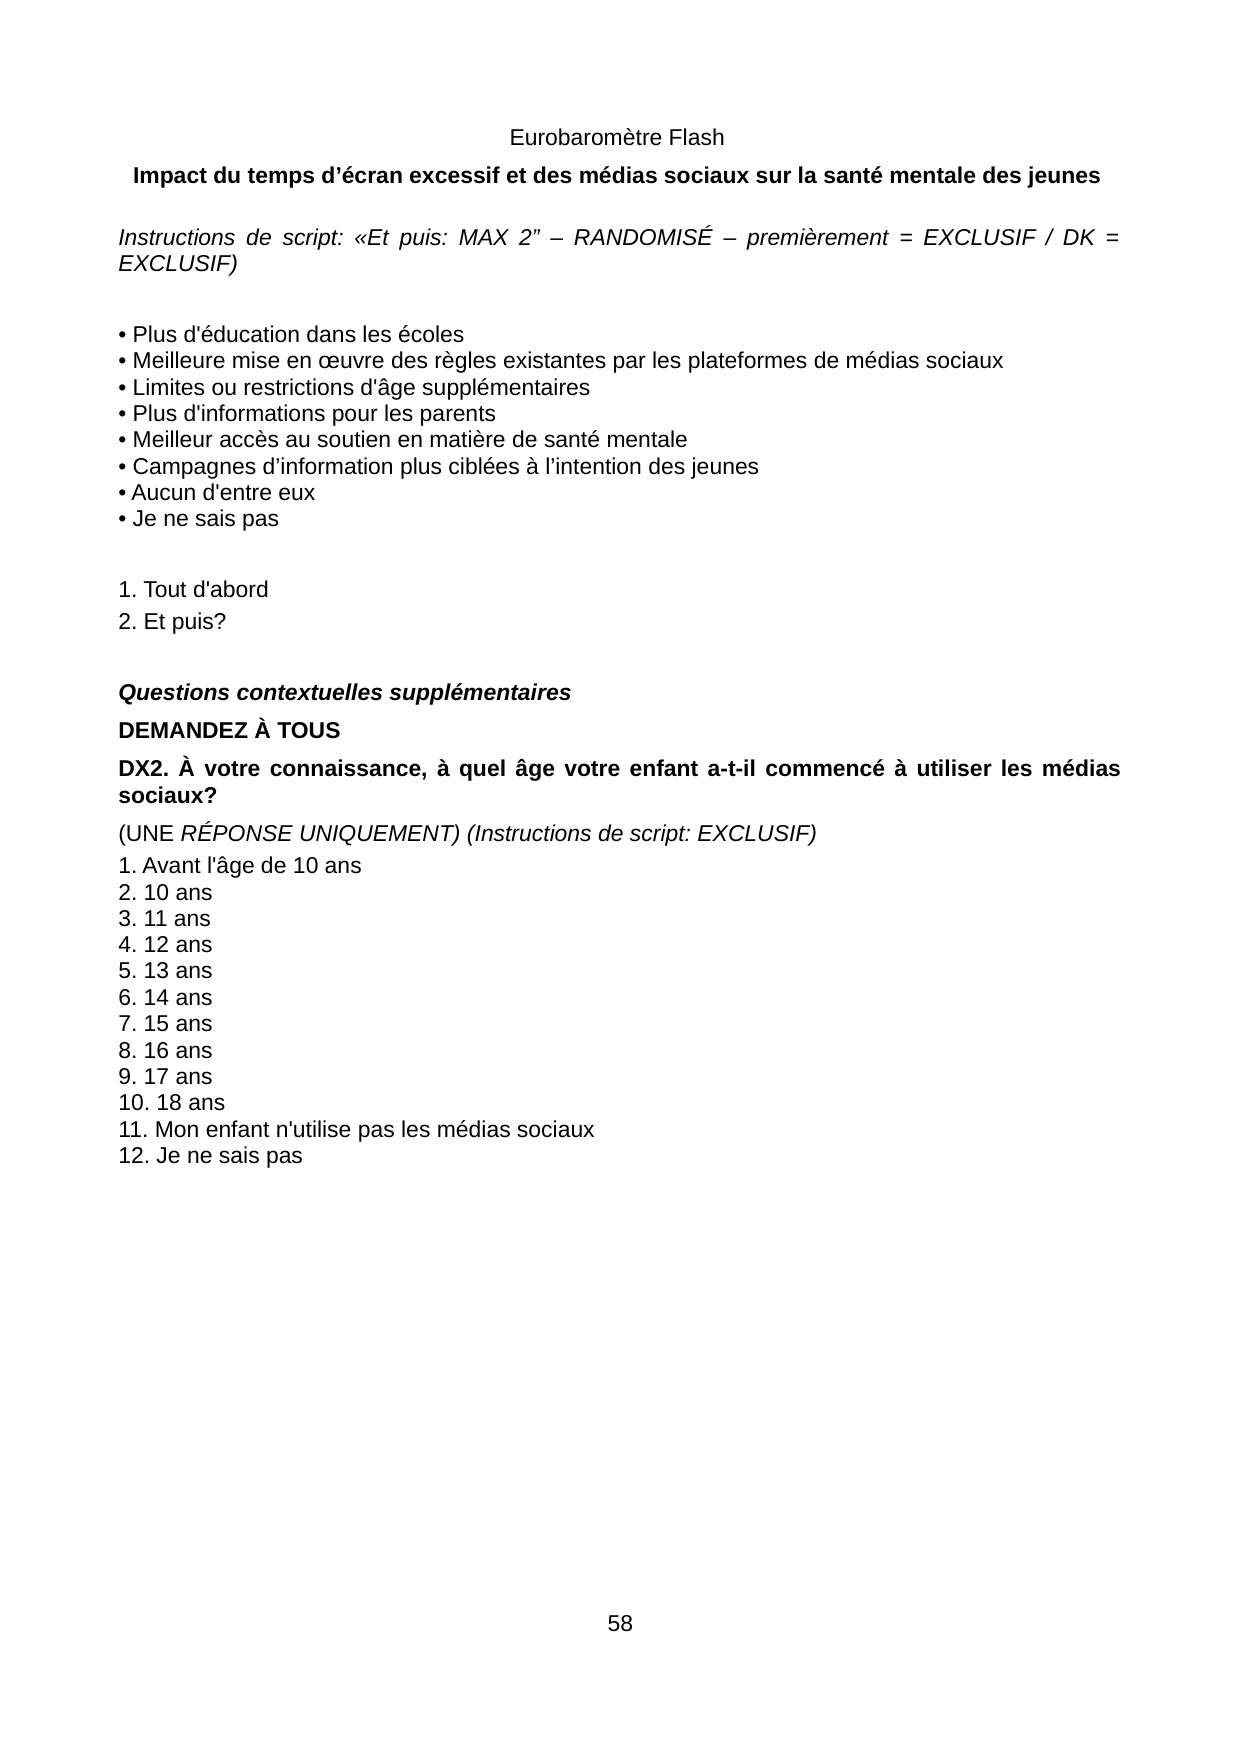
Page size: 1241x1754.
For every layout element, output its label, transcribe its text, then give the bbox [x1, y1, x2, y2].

text • Campagnes d’information plus ciblées à l’intention des jeunes [118, 453, 1122, 479]
text • Meilleure mise en œuvre des règles existantes par les plateformes de médias sociaux [118, 347, 1122, 374]
text 4. 12 ans [118, 931, 1122, 957]
text • Limites ou restrictions d'âge supplémentaires [118, 374, 1122, 400]
text 6. 14 ans [118, 984, 1122, 1010]
text 1. Avant l'âge de 10 ans [118, 852, 1122, 878]
text DEMANDEZ À TOUS [118, 717, 1122, 743]
text • Aucun d'entre eux [118, 479, 1122, 505]
text Questions contextuelles supplémentaires [118, 679, 1122, 705]
text 11. Mon enfant n'utilise pas les médias sociaux [118, 1116, 1122, 1142]
text • Plus d'informations pour les parents [118, 400, 1122, 426]
text 3. 11 ans [118, 905, 1122, 931]
text Instructions de script: «Et puis: MAX 2” – RANDOMISÉ – premièrement = EXCLUSIF / DK = EXCLUSIF) [118, 224, 1122, 277]
text 8. 16 ans [118, 1037, 1122, 1063]
text 5. 13 ans [118, 957, 1122, 984]
text • Je ne sais pas [118, 505, 1122, 532]
text 7. 15 ans [118, 1010, 1122, 1037]
text 12. Je ne sais pas [118, 1142, 1122, 1168]
text 2. Et puis? [118, 608, 1122, 634]
text DX2. À votre connaissance, à quel âge votre enfant a-t-il commencé à utiliser les médias sociaux? [118, 755, 1122, 808]
text 1. Tout d'abord [118, 576, 1122, 602]
text (UNE RÉPONSE UNIQUEMENT) (Instructions de script: EXCLUSIF) [118, 820, 1122, 846]
text • Plus d'éducation dans les écoles [118, 321, 1122, 347]
text • Meilleur accès au soutien en matière de santé mentale [118, 426, 1122, 453]
text 10. 18 ans [118, 1089, 1122, 1116]
text 2. 10 ans [118, 878, 1122, 905]
text 9. 17 ans [118, 1063, 1122, 1089]
